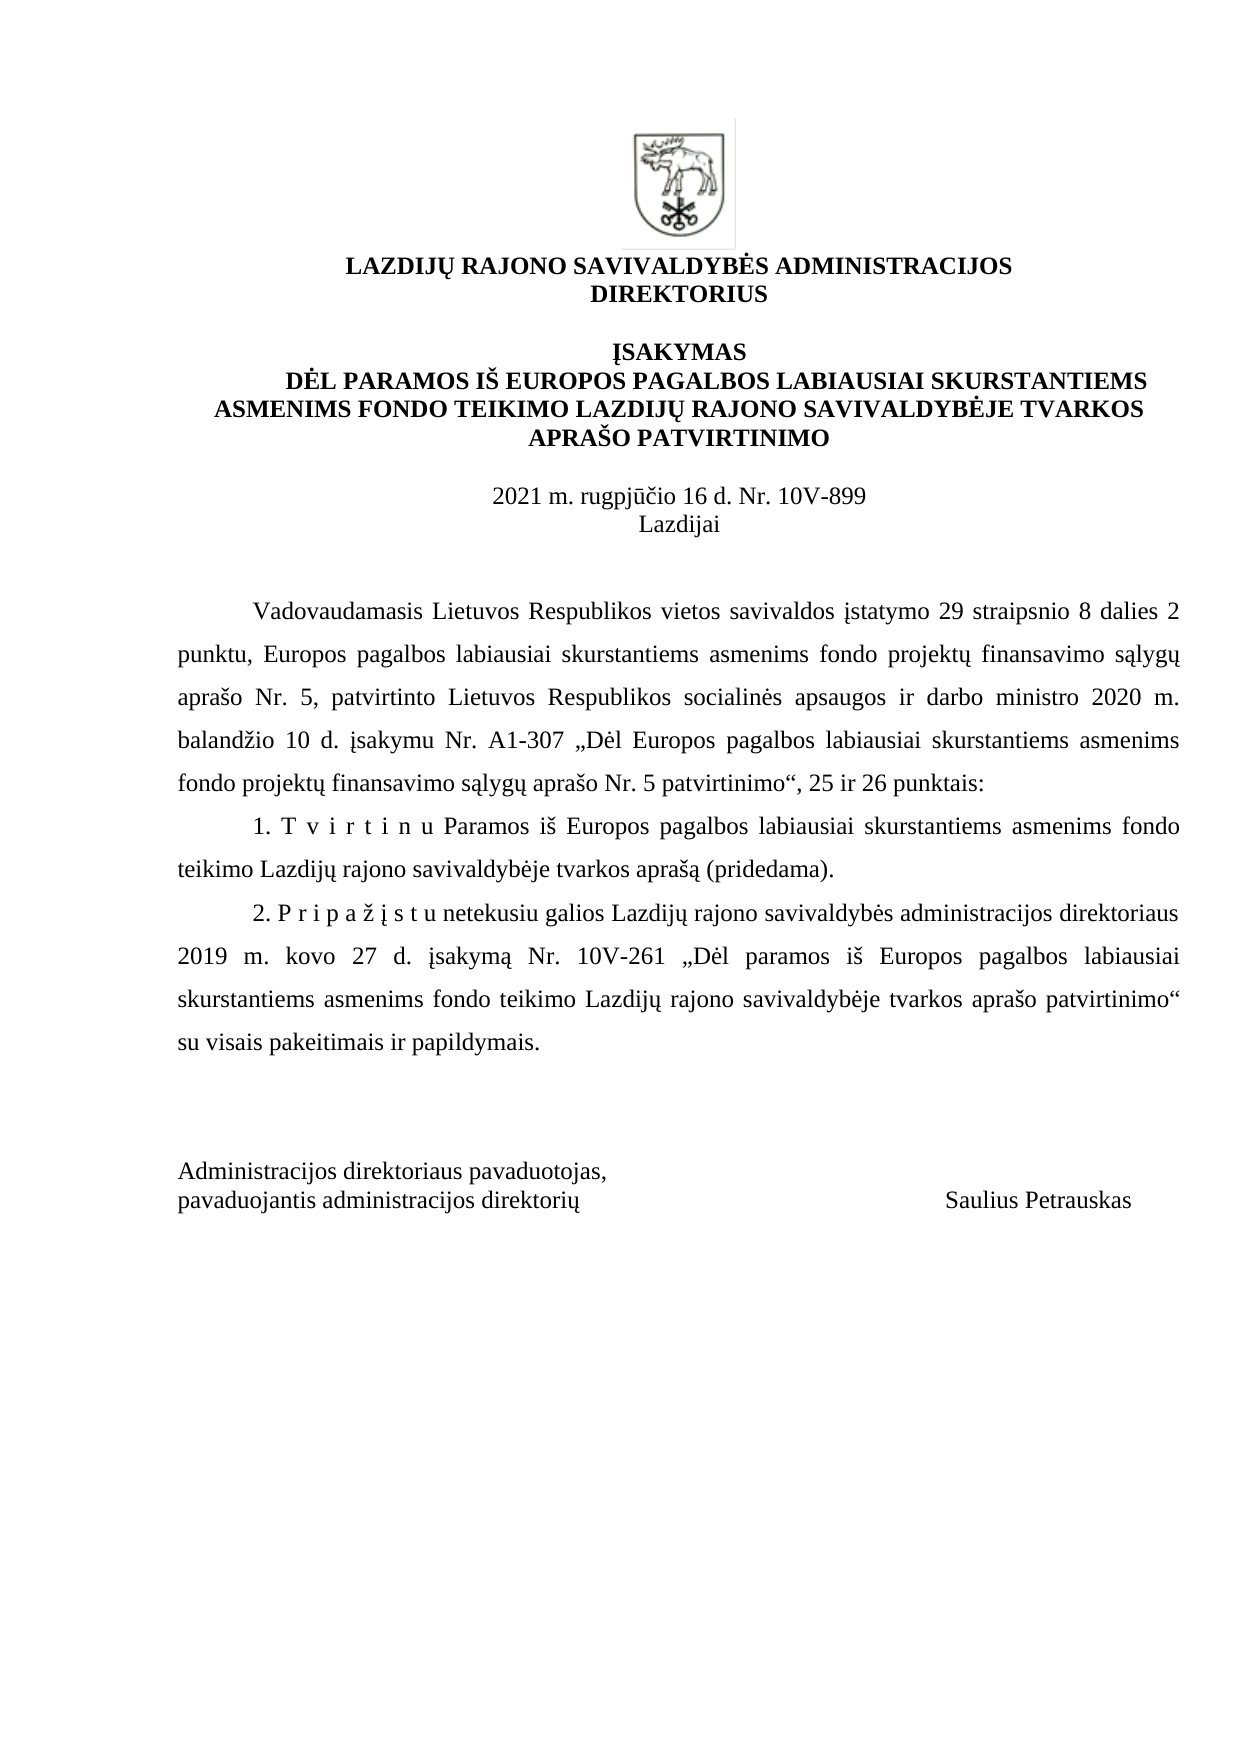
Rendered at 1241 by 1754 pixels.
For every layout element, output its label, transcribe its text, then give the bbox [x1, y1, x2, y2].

text LAZDIJŲ RAJONO SAVIVALDYBĖS ADMINISTRACIJOS [177, 251, 1181, 279]
text 2. P r i p a ž į s t u netekusiu galios Lazdijų rajono savivaldybės administracijos direktoriaus 2019 m. kovo 27 d. įsakymą Nr. 10V-261 „Dėl paramos iš Europos pagalbos labiausiai skurstantiems asmenims fondo teikimo Lazdijų rajono savivaldybėje tvarkos aprašo patvirtinimo“ su visais pakeitimais ir papildymais. [177, 898, 1181, 1056]
text 2021 m. rugpjūčio 16 d. Nr. 10V-899 [177, 481, 1181, 509]
text pavaduojantis administracijos direktorių Saulius Petrauskas [177, 1185, 1181, 1214]
text DĖL PARAMOS IŠ EUROPOS PAGALBOS LABIAUSIAI SKURSTANTIEMS ASMENIMS FONDO TEIKIMO LAZDIJŲ RAJONO SAVIVALDYBĖJE TVARKOS APRAŠO PATVIRTINIMO [177, 366, 1181, 452]
text Administracijos direktoriaus pavaduotojas, [177, 1156, 1181, 1185]
text DIREKTORIUS [177, 279, 1181, 308]
text Lazdijai [177, 509, 1181, 538]
text ĮSAKYMAS [177, 337, 1181, 366]
text Vadovaudamasis Lietuvos Respublikos vietos savivaldos įstatymo 29 straipsnio 8 dalies 2 punktu, Europos pagalbos labiausiai skurstantiems asmenims fondo projektų finansavimo sąlygų aprašo Nr. 5, patvirtinto Lietuvos Respublikos socialinės apsaugos ir darbo ministro 2020 m. balandžio 10 d. įsakymu Nr. A1-307 „Dėl Europos pagalbos labiausiai skurstantiems asmenims fondo projektų finansavimo sąlygų aprašo Nr. 5 patvirtinimo“, 25 ir 26 punktais: [177, 596, 1181, 797]
text 1. T v i r t i n u Paramos iš Europos pagalbos labiausiai skurstantiems asmenims fondo teikimo Lazdijų rajono savivaldybėje tvarkos aprašą (pridedama). [177, 811, 1181, 883]
